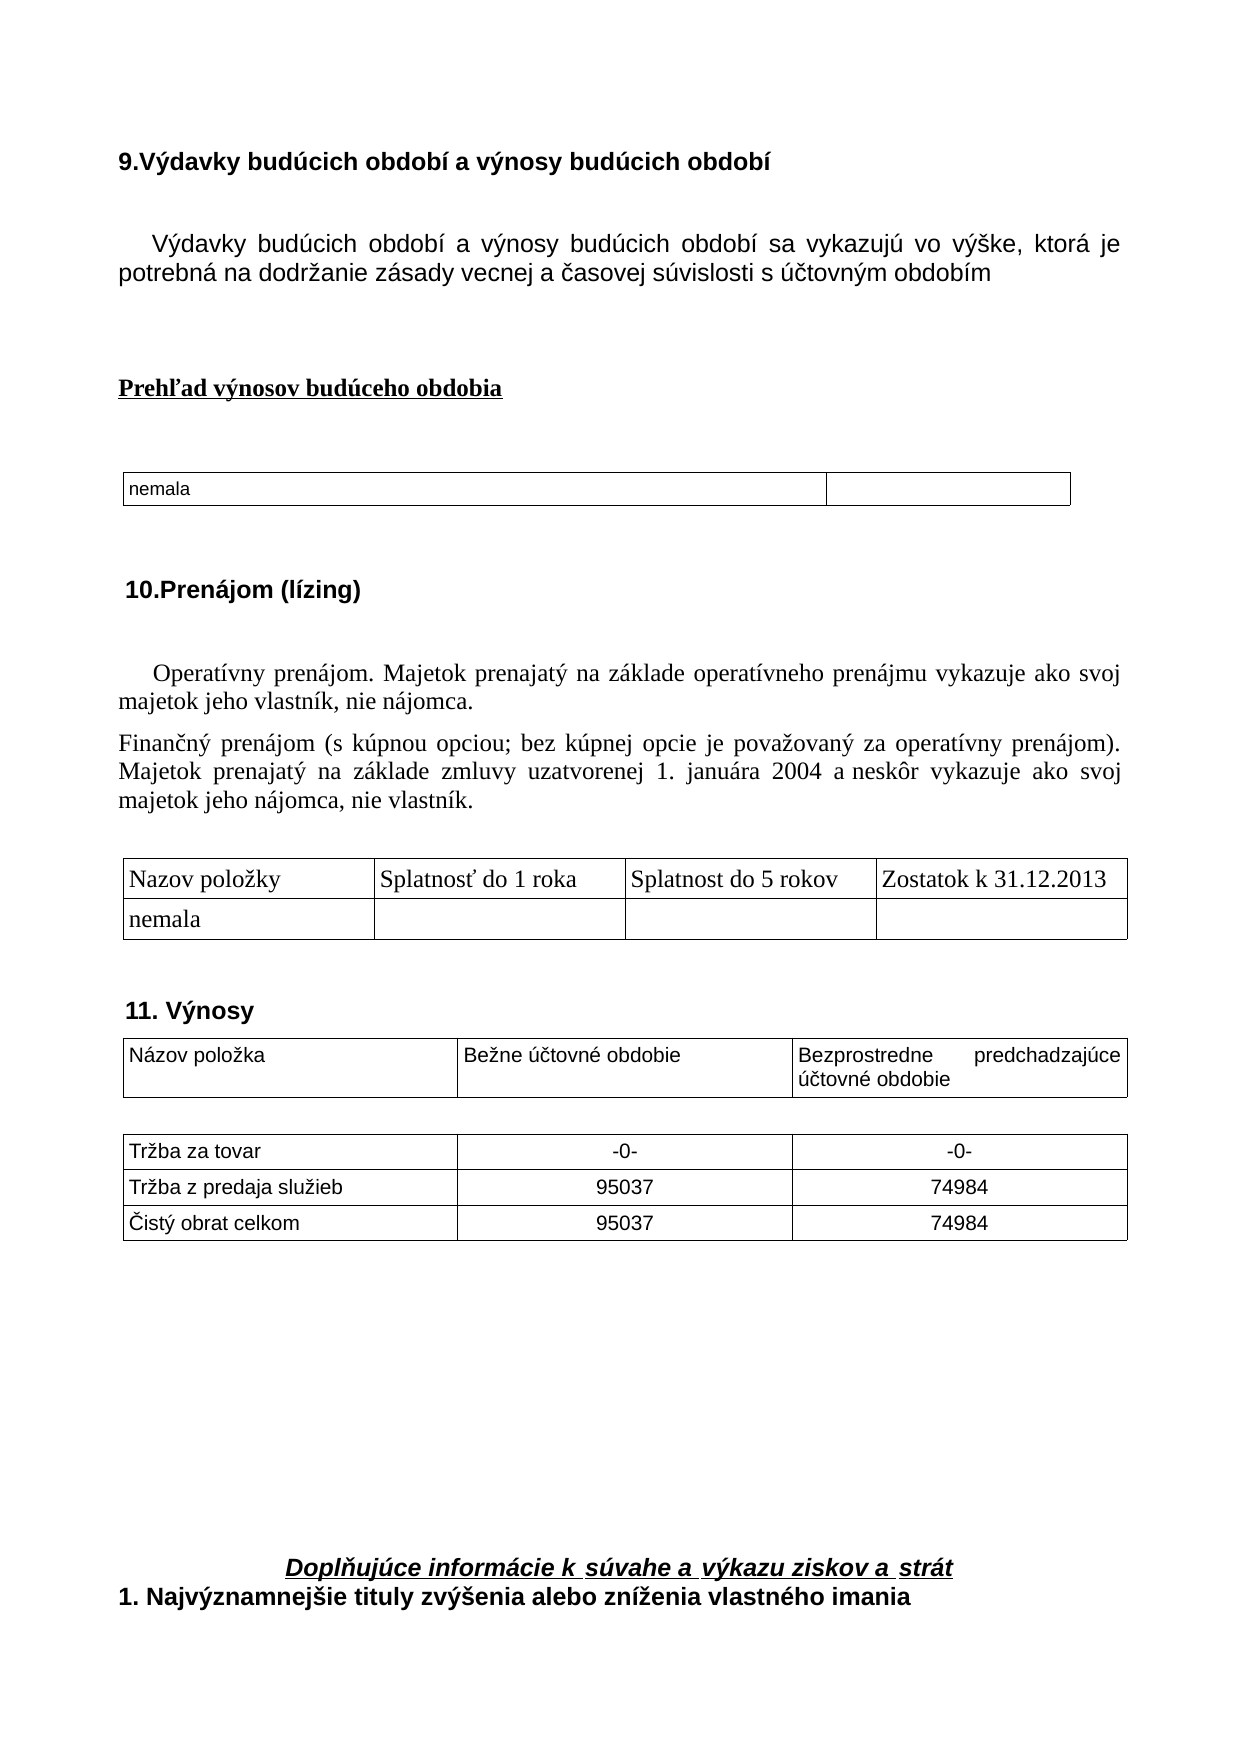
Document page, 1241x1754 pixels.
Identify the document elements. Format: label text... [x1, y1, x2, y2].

table_cell 95037 [458, 1206, 792, 1240]
table_header Splatnost do 5 rokov [626, 859, 876, 898]
table_cell Čistý obrat celkom [124, 1206, 457, 1240]
table_header Tržba za tovar [124, 1135, 457, 1169]
table_header Bezprostredne predchadzajúce účtovné obdobie [793, 1039, 1127, 1097]
text 11. Výnosy [118, 996, 1122, 1025]
table_header -0- [793, 1135, 1127, 1169]
table_header Zostatok k 31.12.2013 [877, 859, 1127, 898]
table_header -0- [458, 1135, 792, 1169]
table_cell 74984 [793, 1170, 1127, 1204]
table_header Bežne účtovné obdobie [458, 1039, 792, 1097]
text 10.Prenájom (lízing) [118, 575, 1122, 604]
table_header [827, 473, 1070, 505]
table_header Splatnosť do 1 roka [375, 859, 625, 898]
text 9.Výdavky budúcich období a výnosy budúcich období [118, 147, 1122, 176]
table_cell nemala [124, 899, 374, 939]
table_header Nazov položky [124, 859, 374, 898]
table_header nemala [124, 473, 826, 505]
table_cell Tržba z predaja služieb [124, 1170, 457, 1204]
table_header Názov položka [124, 1039, 457, 1097]
text 1. Najvýznamnejšie tituly zvýšenia alebo zníženia vlastného imania [118, 1581, 1122, 1610]
table_cell 74984 [793, 1206, 1127, 1240]
table_cell [877, 899, 1127, 939]
text Operatívny prenájom. Majetok prenajatý na základe operatívneho prenájmu vykazuje ako svoj majetok jeho vlastník, nie nájomca. [118, 658, 1122, 715]
text Výdavky budúcich období a výnosy budúcich období sa vykazujú vo výške, ktorá je potrebná na dodržanie zásady vecnej a časovej súvislosti s účtovným obdobím [118, 229, 1122, 287]
subtitle Doplňujúce informácie k súvahe a výkazu ziskov a strát [118, 1553, 1122, 1581]
table_cell 95037 [458, 1170, 792, 1204]
text Prehľad výnosov budúceho obdobia [118, 373, 1122, 402]
table_cell [375, 899, 625, 939]
text Finančný prenájom (s kúpnou opciou; bez kúpnej opcie je považovaný za operatívny prenájom). Majetok prenajatý na základe zmluvy uzatvorenej 1. januára 2004 a neskôr vykazuje ako svoj majetok jeho nájomca, nie vlastník. [118, 728, 1122, 814]
table_cell [626, 899, 876, 939]
